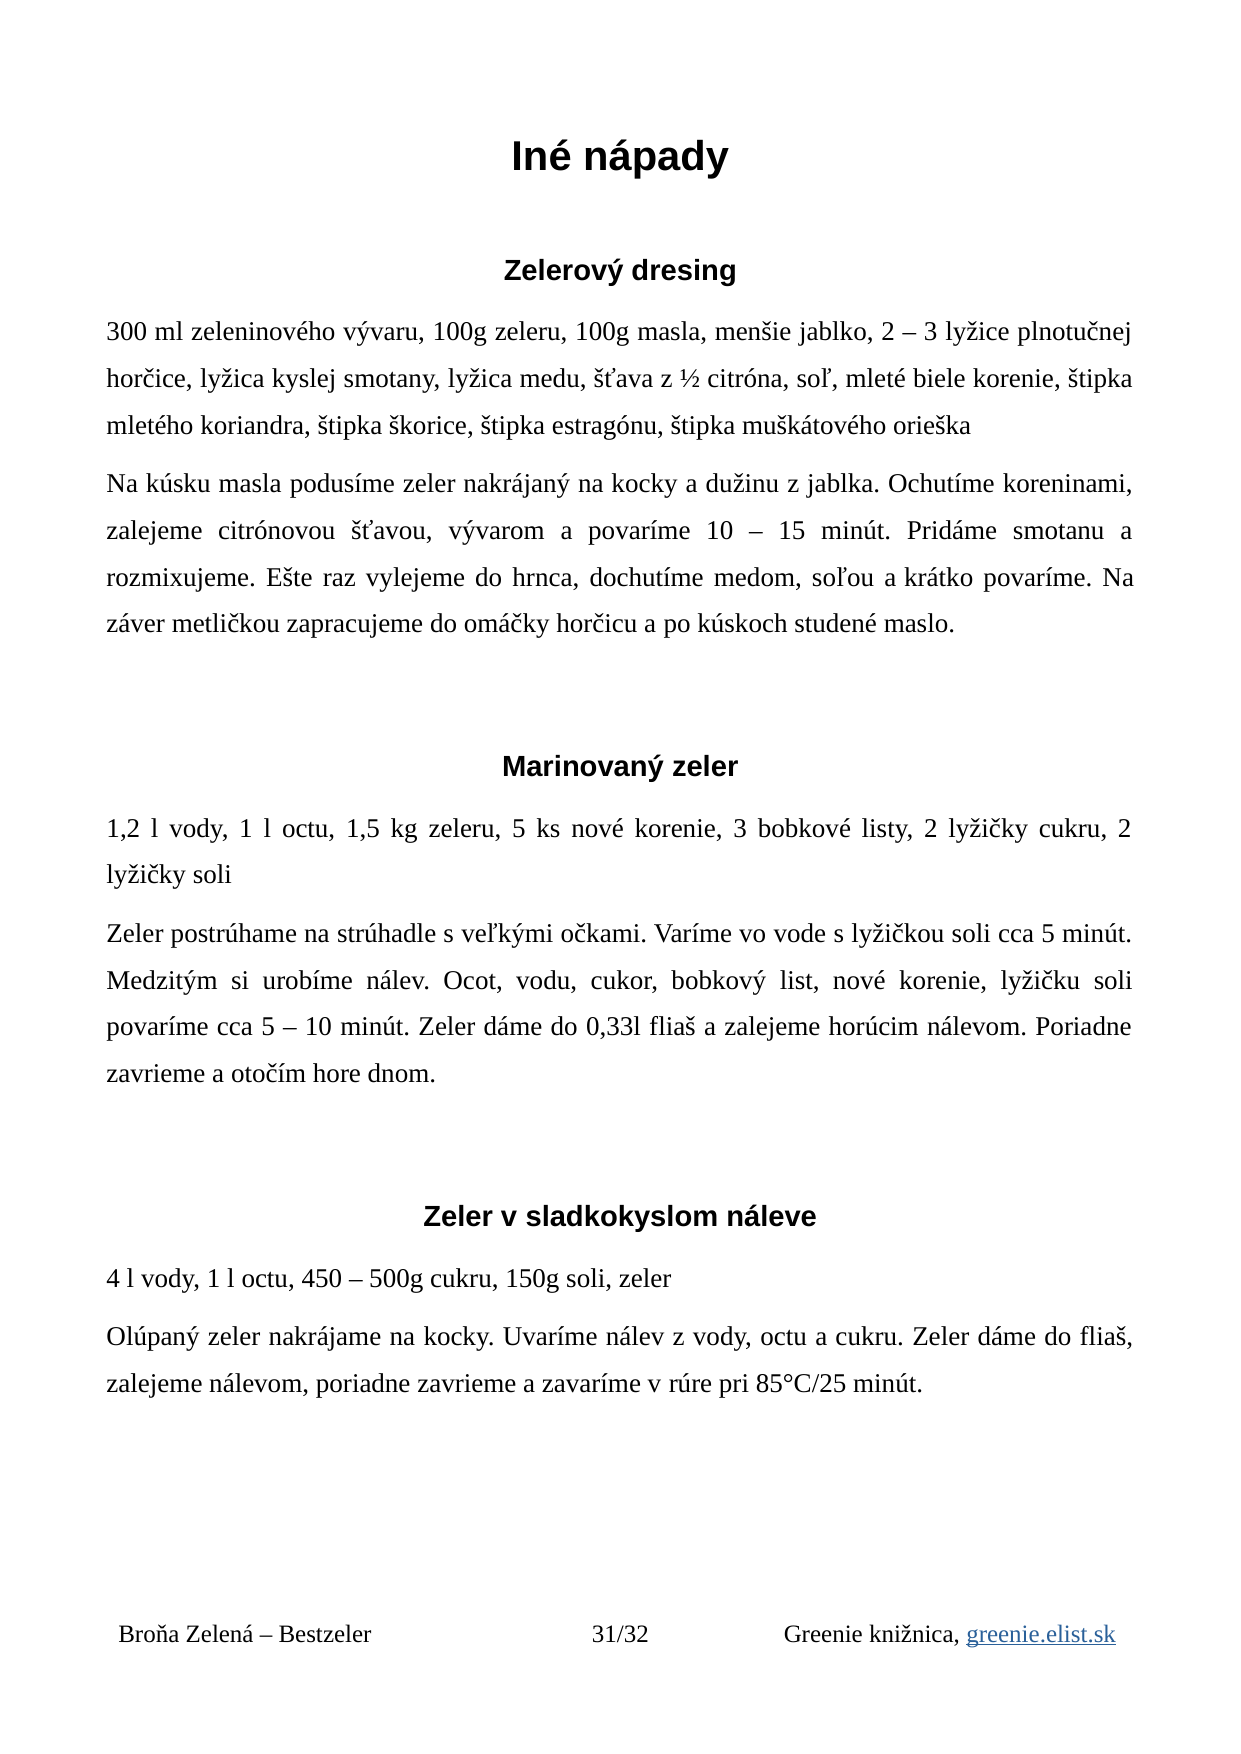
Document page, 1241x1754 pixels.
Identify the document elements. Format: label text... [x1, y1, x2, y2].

text 1,2 l vody, 1 l octu, 1,5 kg zeleru, 5 ks nové korenie, 3 bobkové listy, 2 lyžičky cukru, 2 lyžičky soli [106, 812, 1134, 890]
text Na kúsku masla podusíme zeler nakrájaný na kocky a dužinu z jablka. Ochutíme koreninami, zalejeme citrónovou šťavou, vývarom a povaríme 10 – 15 minút. Pridáme smotanu a rozmixujeme. Ešte raz vylejeme do hrnca, dochutíme medom, soľou a krátko povaríme. Na záver metličkou zapracujeme do omáčky horčicu a po kúskoch studené maslo. [106, 467, 1134, 638]
text 4 l vody, 1 l octu, 450 – 500g cukru, 150g soli, zeler [106, 1262, 1134, 1293]
subtitle Iné nápady [106, 131, 1134, 179]
text 300 ml zeleninového vývaru, 100g zeleru, 100g masla, menšie jablko, 2 – 3 lyžice plnotučnej horčice, lyžica kyslej smotany, lyžica medu, šťava z ½ citróna, soľ, mleté biele korenie, štipka mletého koriandra, štipka škorice, štipka estragónu, štipka muškátového orieška [106, 316, 1134, 440]
text Olúpaný zeler nakrájame na kocky. Uvaríme nálev z vody, octu a cukru. Zeler dáme do fliaš, zalejeme nálevom, poriadne zavrieme a zavaríme v rúre pri 85°C/25 minút. [106, 1320, 1134, 1398]
subtitle Zeler v sladkokyslom náleve [106, 1199, 1134, 1232]
subtitle Zelerový dresing [106, 253, 1134, 286]
text Zeler postrúhame na strúhadle s veľkými očkami. Varíme vo vode s lyžičkou soli cca 5 minút. Medzitým si urobíme nálev. Ocot, vodu, cukor, bobkový list, nové korenie, lyžičku soli povaríme cca 5 – 10 minút. Zeler dáme do 0,33l fliaš a zalejeme horúcim nálevom. Poriadne zavrieme a otočím hore dnom. [106, 917, 1134, 1088]
subtitle Marinovaný zeler [106, 749, 1134, 783]
